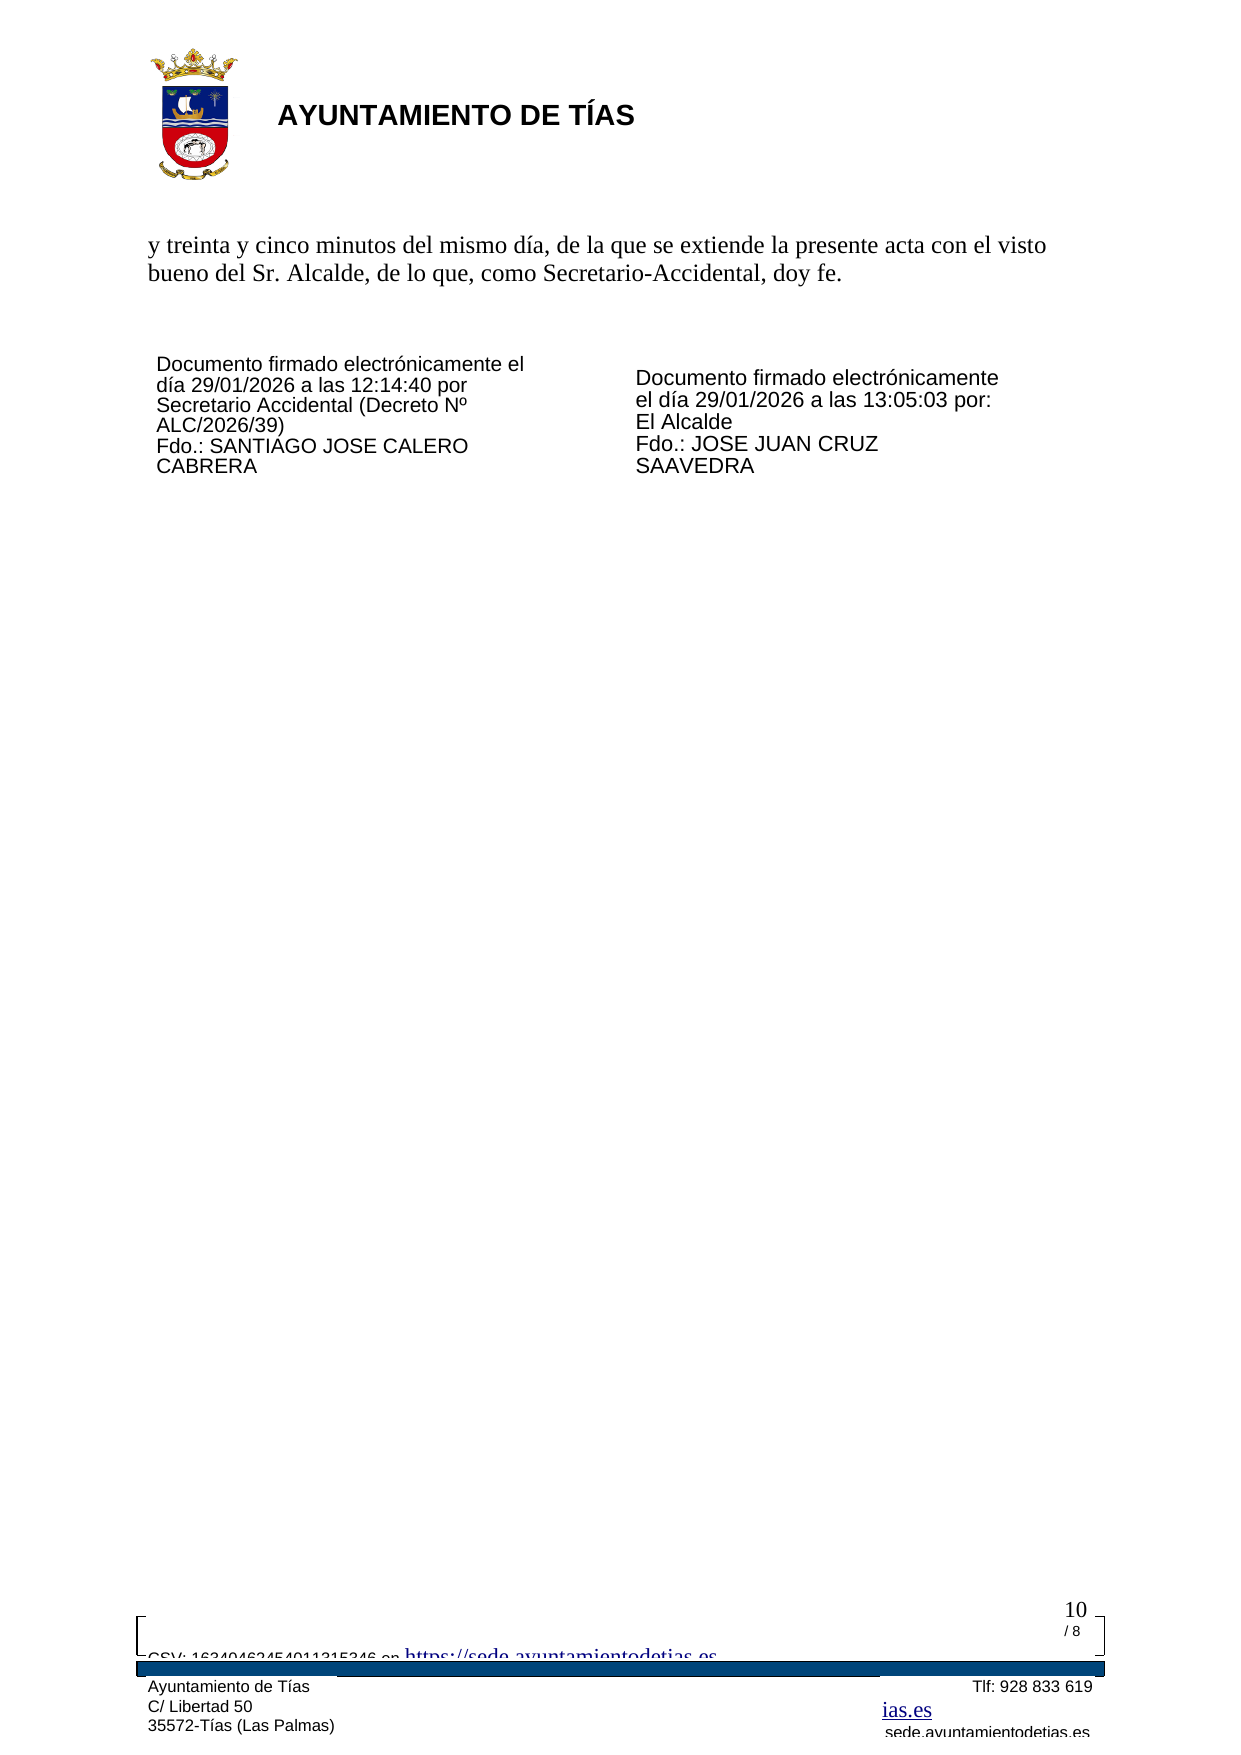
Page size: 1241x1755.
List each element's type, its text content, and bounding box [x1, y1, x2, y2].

text y treinta y cinco minutos del mismo día, de la que se extiende la presente acta con el visto bueno del Sr. Alcalde, de lo que, como Secretario-Accidental, doy fe. [148, 230, 1105, 287]
text Fdo.: JOSE JUAN CRUZ SAAVEDRA [635, 434, 996, 478]
text Documento firmado electrónicamente el día 29/01/2026 a las 12:14:40 por Secretario Accidental (Decreto Nº ALC/2026/39) [156, 356, 527, 437]
text Documento firmado electrónicamente el día 29/01/2026 a las 13:05:03 por: El Alcalde [635, 368, 1009, 434]
text Fdo.: SANTIAGO JOSE CALERO CABRERA [156, 438, 527, 478]
